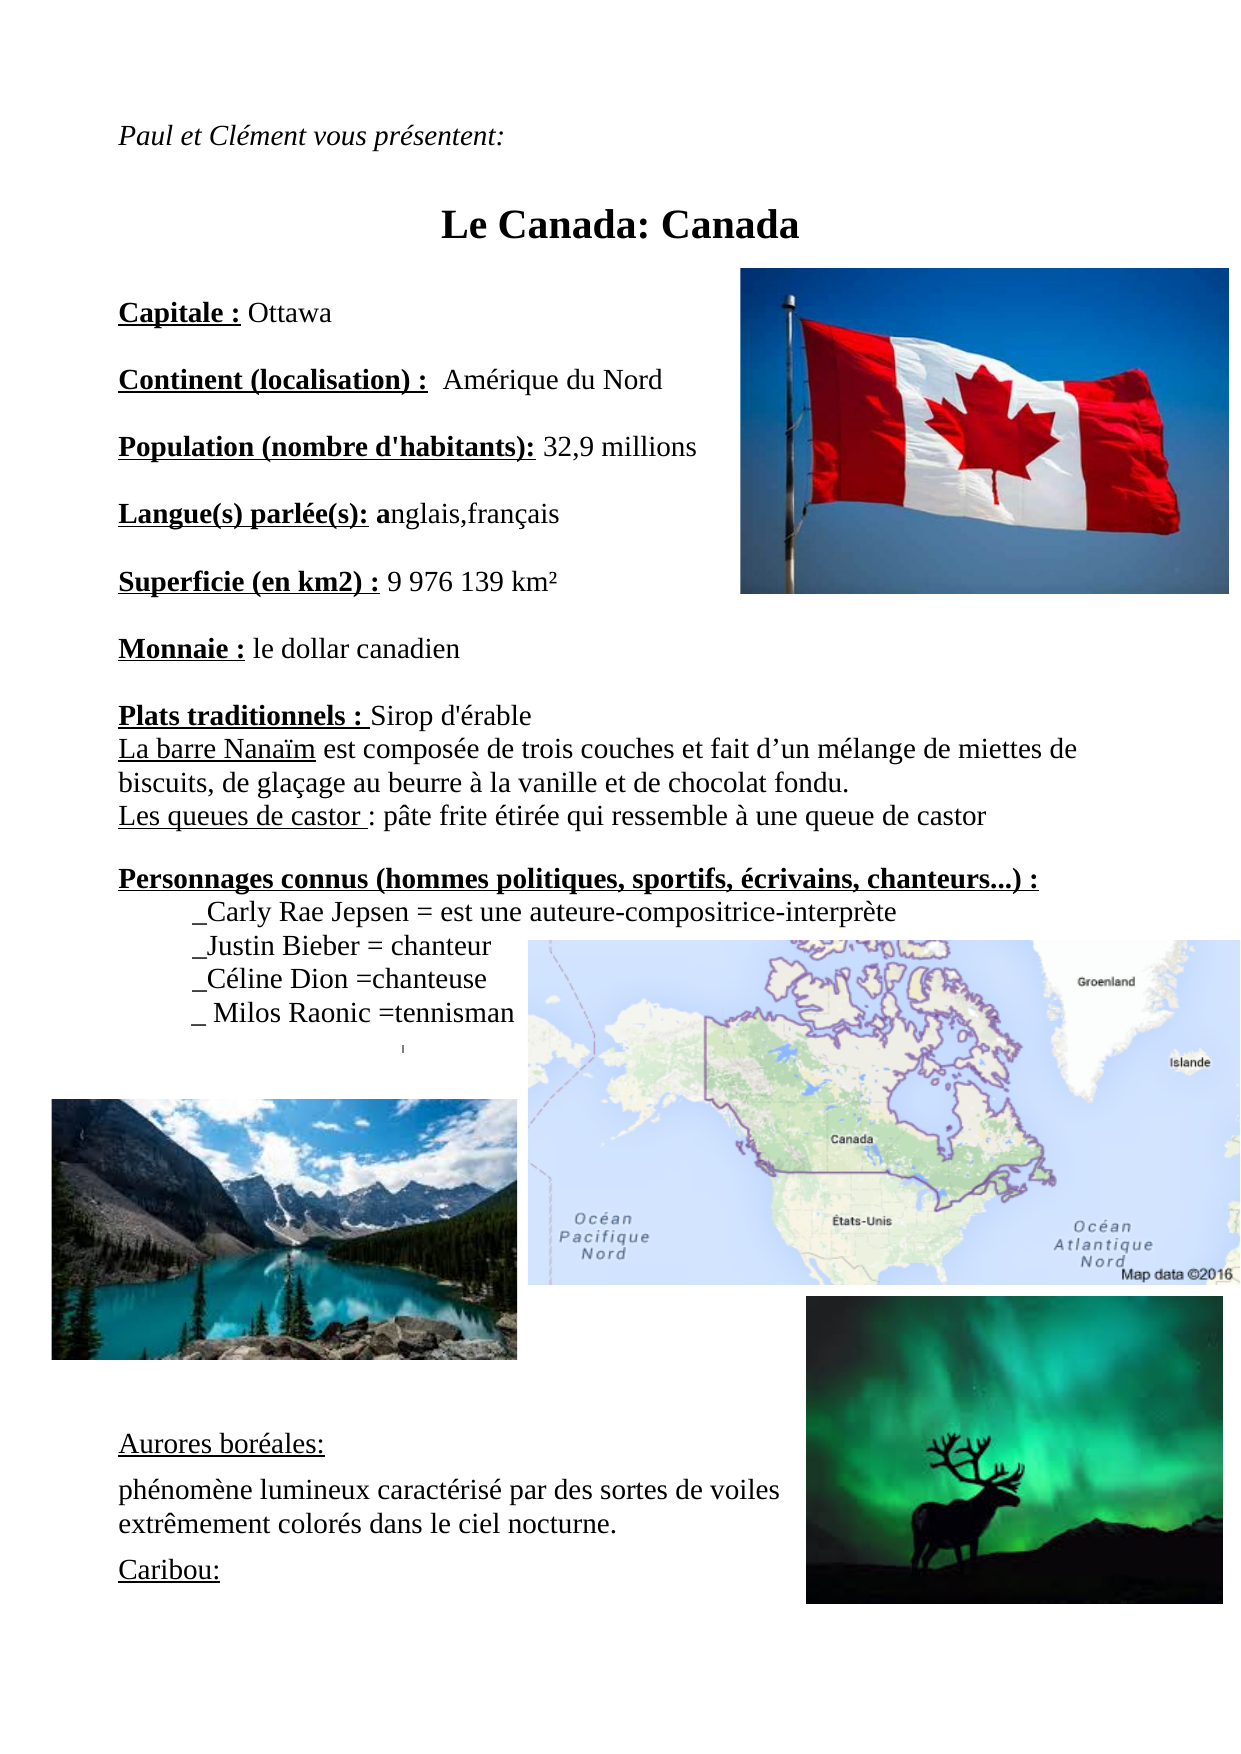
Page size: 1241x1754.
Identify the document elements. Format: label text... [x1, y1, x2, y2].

text Personnages connus (hommes politiques, sportifs, écrivains, chanteurs...) : [118, 861, 1122, 894]
picture [806, 1296, 1223, 1604]
text _Carly Rae Jepsen = est une auteure-compositrice-interprète [118, 894, 1122, 928]
text Caribou: [118, 1552, 806, 1586]
text Le Canada: Canada [118, 199, 1122, 247]
picture [740, 268, 1229, 594]
text Langue(s) parlée(s): anglais,français [118, 497, 740, 530]
picture [527, 940, 1241, 1285]
text Population (nombre d'habitants): 32,9 millions [118, 429, 740, 463]
text Continent (localisation) : Amérique du Nord [118, 362, 740, 396]
text Monnaie : le dollar canadien [118, 631, 1122, 664]
text phénomène lumineux caractérisé par des sortes de voiles extrêmement colorés dans le ciel nocturne. [118, 1472, 806, 1539]
picture [51, 1099, 518, 1360]
text Superficie (en km2) : 9 976 139 km² [118, 564, 1122, 597]
text _Céline Dion =chanteuse [118, 961, 527, 995]
text Aurores boréales: [118, 1426, 806, 1460]
text _Justin Bieber = chanteur [118, 928, 1122, 961]
text _ Milos Raonic =tennisman [118, 995, 527, 1028]
text Plats traditionnels : Sirop d'érable [118, 698, 1122, 731]
text Paul et Clément vous présentent: [118, 118, 1122, 152]
text Capitale : Ottawa [118, 295, 740, 329]
text La barre Nanaïm est composée de trois couches et fait d’un mélange de miettes de biscuits, de glaçage au beurre à la vanille et de chocolat fondu. Les queues de castor : pâte frite étirée qui ressemble à une queue de castor [118, 731, 1122, 861]
